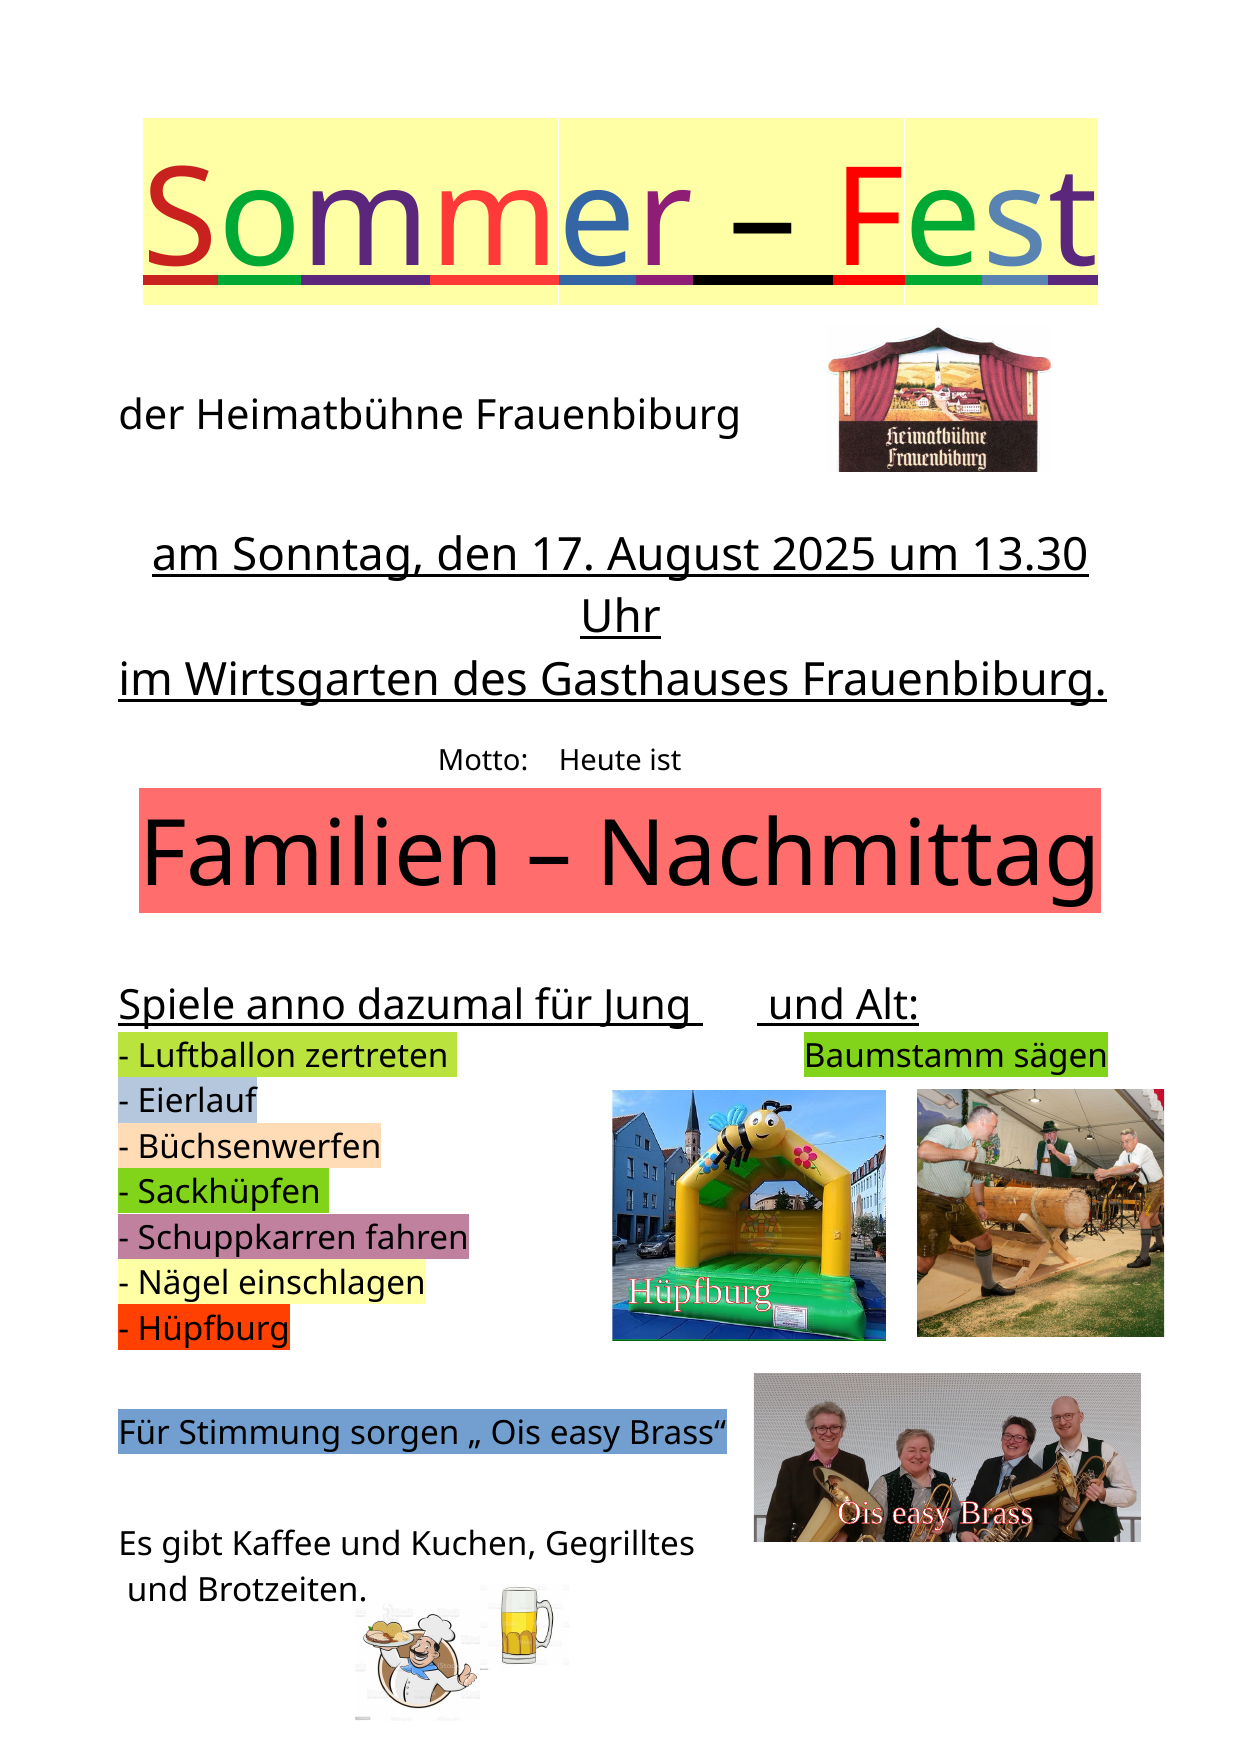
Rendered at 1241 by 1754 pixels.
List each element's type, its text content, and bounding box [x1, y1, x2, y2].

picture [825, 324, 1052, 472]
text - Büchsenwerfen [118, 1123, 612, 1168]
text am Sonntag, den 17. August 2025 um 13.30 Uhr [118, 521, 1122, 646]
text [886, 1123, 917, 1168]
picture [612, 1090, 886, 1341]
text [886, 1259, 917, 1304]
text Familien – Nachmittag [118, 788, 1122, 913]
text - Schuppkarren fahren [118, 1213, 612, 1259]
text - Nägel einschlagen [118, 1259, 612, 1304]
picture [355, 1578, 570, 1721]
text und Brotzeiten. [118, 1565, 1122, 1611]
text Motto: Heute ist [118, 708, 1122, 788]
text der Heimatbühne Frauenbiburg [118, 385, 825, 442]
text Es gibt Kaffee und Kuchen, Gegrilltes [118, 1520, 1122, 1565]
text - Sackhüpfen [118, 1168, 612, 1213]
text [1052, 385, 1122, 442]
text [886, 1213, 917, 1259]
text Sommer – Fest [118, 118, 1122, 305]
text [886, 1168, 917, 1213]
text - Eierlauf [118, 1077, 1122, 1123]
text - Hüpfburg [118, 1304, 1122, 1350]
text Spiele anno dazumal für Jung und Alt: [118, 975, 1122, 1032]
picture [753, 1373, 1141, 1542]
text Für Stimmung sorgen „ Ois easy Brass“ [118, 1395, 753, 1458]
text im Wirtsgarten des Gasthauses Frauenbiburg. [118, 646, 1122, 708]
picture [917, 1089, 1165, 1337]
text - Luftballon zertreten Baumstamm sägen [118, 1032, 1122, 1077]
